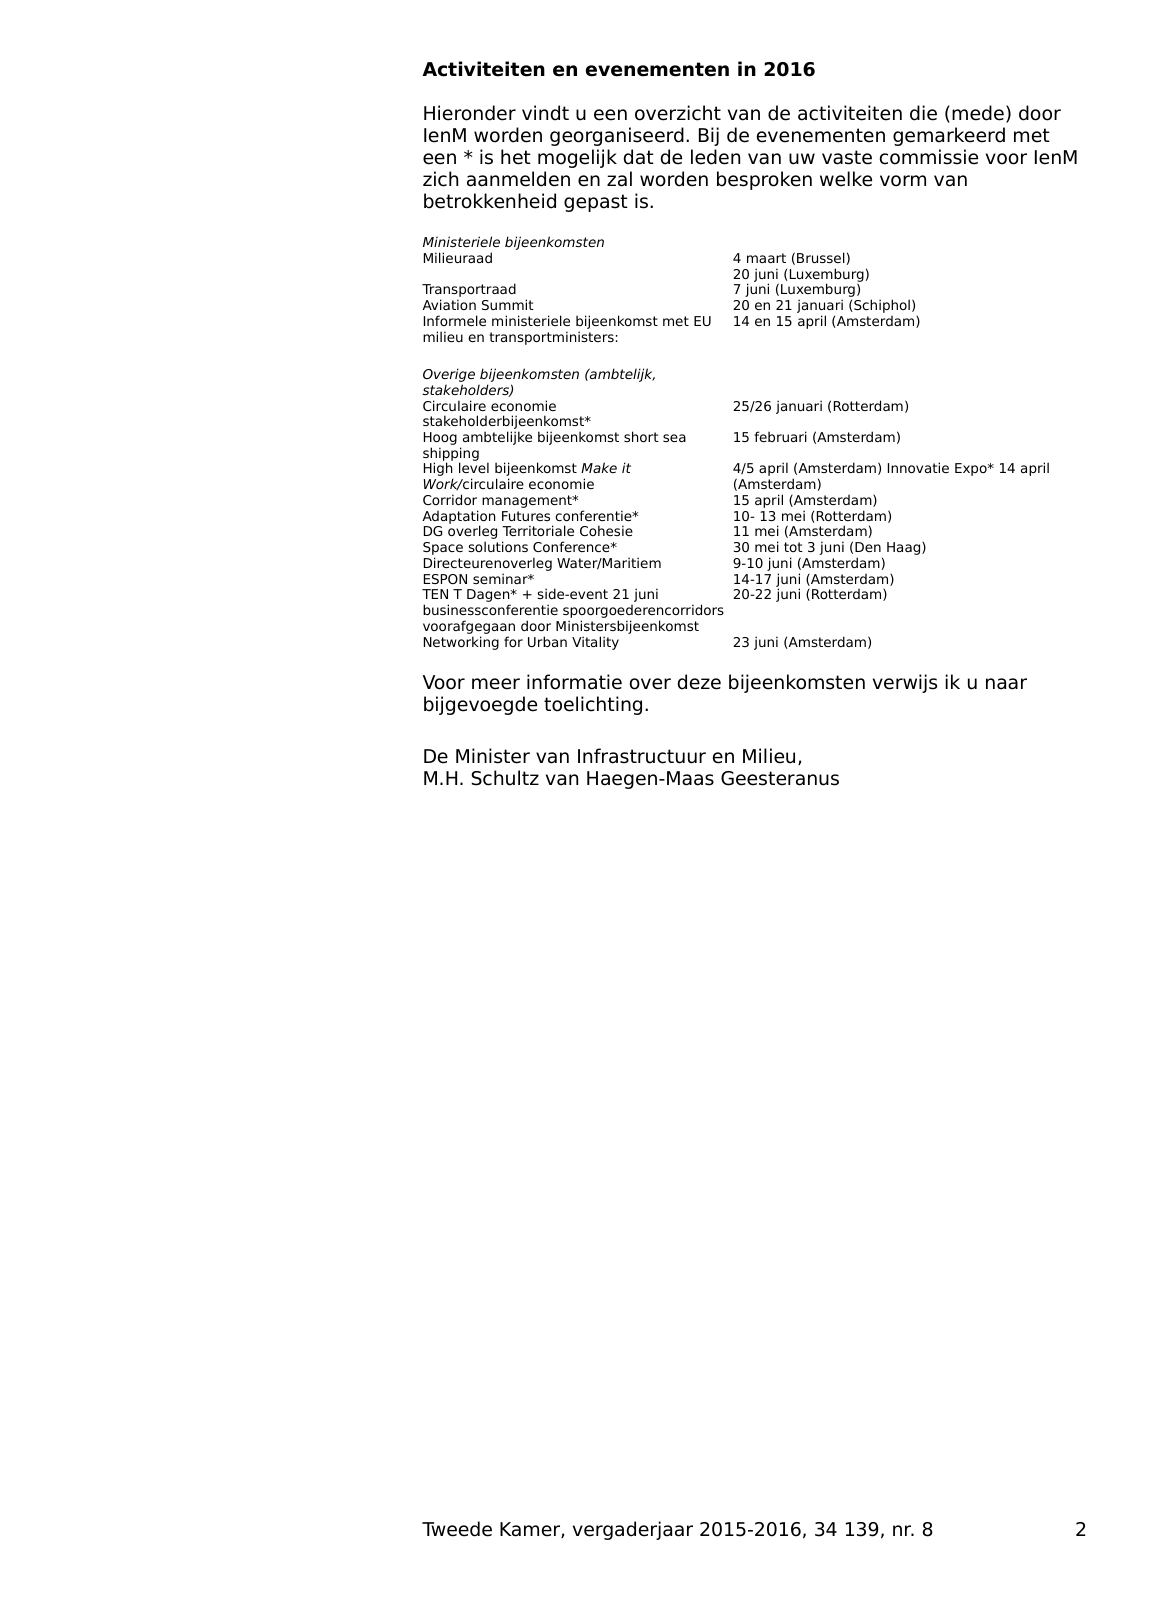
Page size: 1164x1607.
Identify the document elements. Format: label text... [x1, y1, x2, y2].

table_cell Adaptation Futures conferentie* [422, 509, 727, 524]
table_cell TEN T Dagen* + side-event 21 juni businessconferentie spoorgoederencorridors voorafgegaan door Ministersbijeenkomst [422, 587, 727, 634]
table_cell 4/5 april (Amsterdam) Innovatie Expo* 14 april (Amsterdam) [727, 461, 1087, 493]
text De Minister van Infrastructuur en Milieu, M.H. Schultz van Haegen-Maas Geesteranus [422, 746, 1087, 790]
table_cell 15 april (Amsterdam) [727, 493, 1087, 508]
table_cell 4 maart (Brussel) 20 juni (Luxemburg) [727, 251, 1087, 282]
table_header Ministeriele bijeenkomsten [422, 235, 727, 251]
table_cell High level bijeenkomst Make it Work/circulaire economie [422, 461, 727, 493]
table_cell 25/26 januari (Rotterdam) [727, 399, 1087, 430]
table_cell 20 en 21 januari (Schiphol) [727, 298, 1087, 314]
table_cell Corridor management* [422, 493, 727, 508]
table_cell Milieuraad [422, 251, 727, 282]
subtitle Activiteiten en evenementen in 2016 [422, 59, 1087, 81]
table_cell Informele ministeriele bijeenkomst met EU milieu en transportministers: [422, 314, 727, 345]
table_cell Circulaire economie stakeholderbijeenkomst* [422, 399, 727, 430]
table_cell 9-10 juni (Amsterdam) [727, 556, 1087, 571]
table_cell Networking for Urban Vitality [422, 634, 727, 650]
table_header Overige bijeenkomsten (ambtelijk, stakeholders) [422, 367, 727, 398]
table_cell 23 juni (Amsterdam) [727, 634, 1087, 650]
table_header [727, 235, 1087, 251]
table_cell Hoog ambtelijke bijeenkomst short sea shipping [422, 430, 727, 461]
table_cell 7 juni (Luxemburg) [727, 282, 1087, 298]
table_cell 14-17 juni (Amsterdam) [727, 571, 1087, 587]
table_cell 15 februari (Amsterdam) [727, 430, 1087, 461]
table_cell 11 mei (Amsterdam) [727, 524, 1087, 540]
table_cell Aviation Summit [422, 298, 727, 314]
table_cell Transportraad [422, 282, 727, 298]
table_cell DG overleg Territoriale Cohesie [422, 524, 727, 540]
text Voor meer informatie over deze bijeenkomsten verwijs ik u naar bijgevoegde toelichting. [422, 672, 1087, 716]
table_cell 10- 13 mei (Rotterdam) [727, 509, 1087, 524]
table_cell 20-22 juni (Rotterdam) [727, 587, 1087, 634]
table_cell Space solutions Conference* [422, 540, 727, 556]
table_cell Directeurenoverleg Water/Maritiem [422, 556, 727, 571]
table_header [727, 367, 1087, 398]
table_cell 14 en 15 april (Amsterdam) [727, 314, 1087, 345]
table_cell 30 mei tot 3 juni (Den Haag) [727, 540, 1087, 556]
table_cell ESPON seminar* [422, 571, 727, 587]
text Hieronder vindt u een overzicht van de activiteiten die (mede) door IenM worden georganiseerd. Bij de evenementen gemarkeerd met een * is het mogelijk dat de leden van uw vaste commissie voor IenM zich aanmelden en zal worden besproken welke vorm van betrokkenheid gepast is. [422, 103, 1087, 213]
